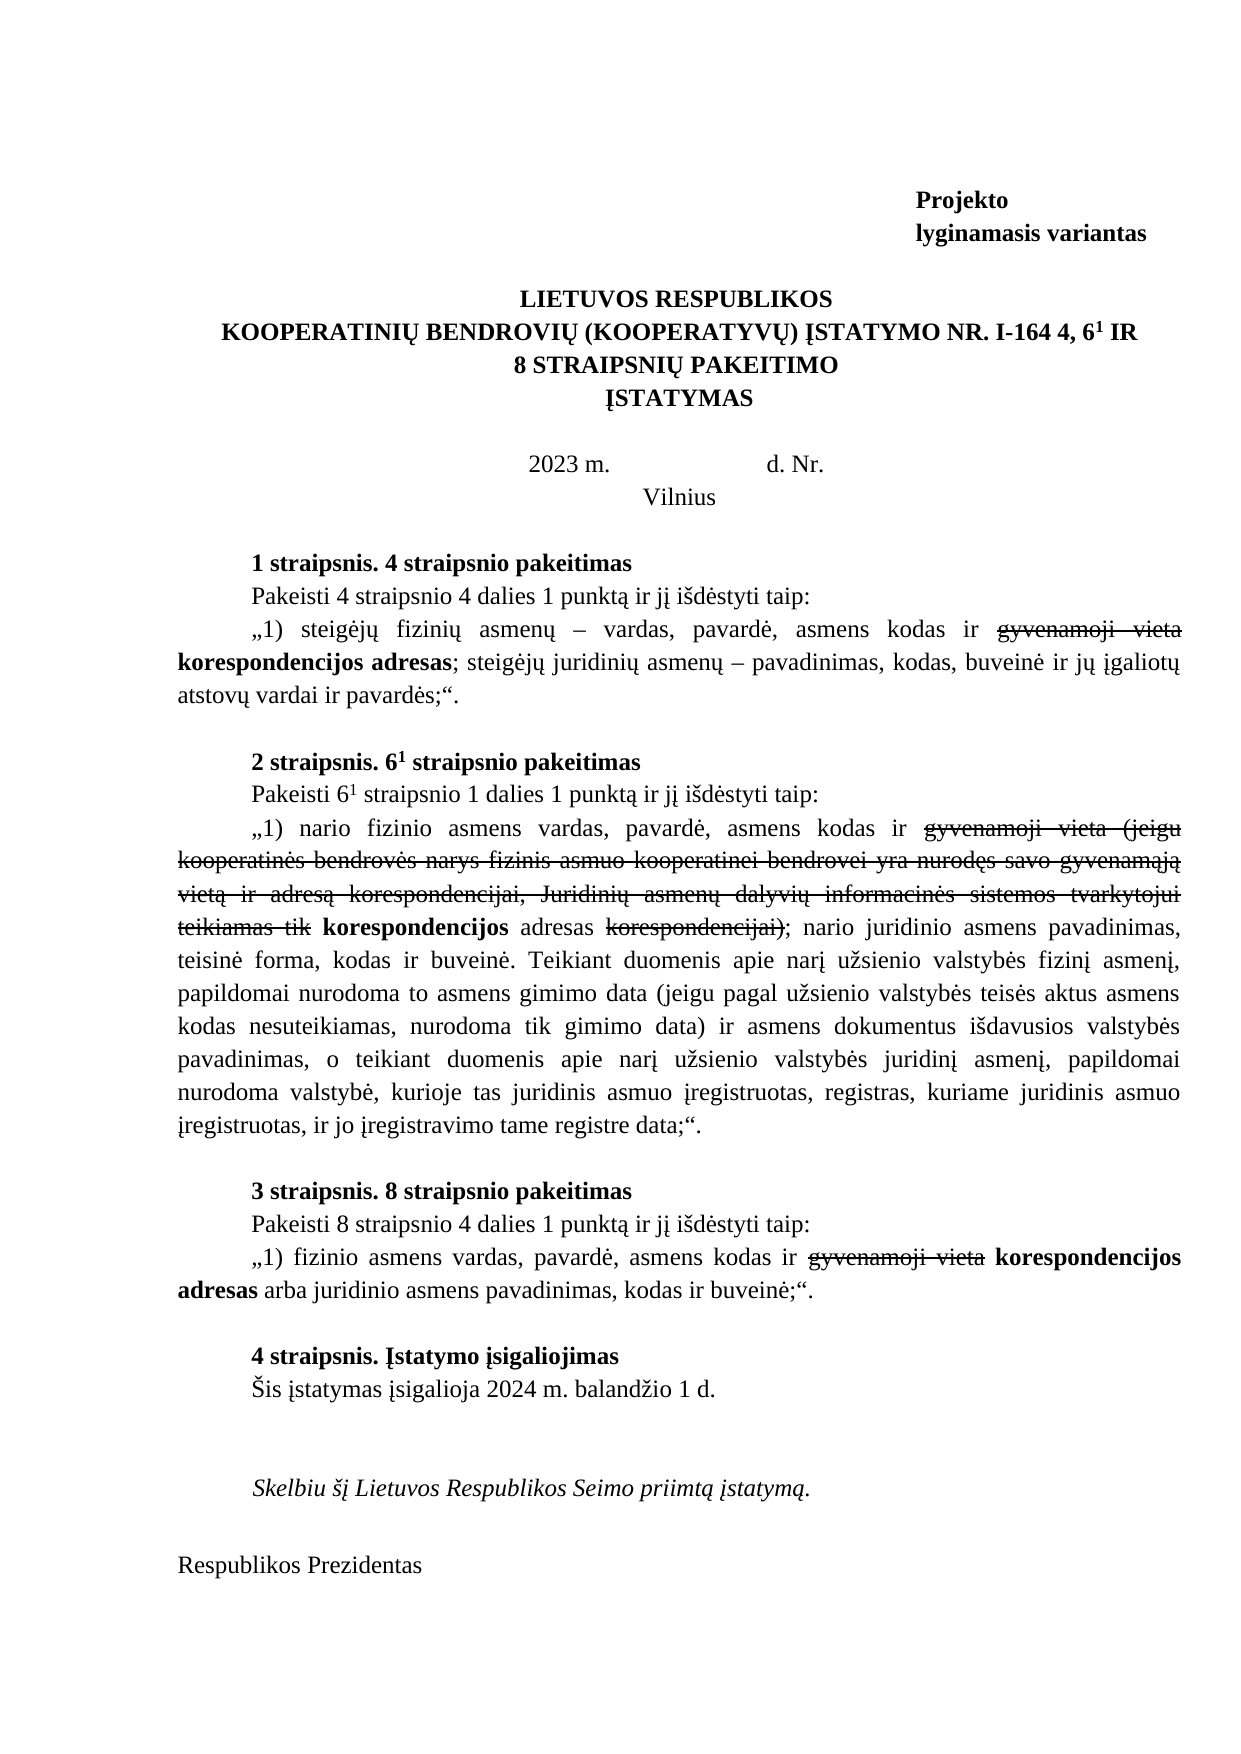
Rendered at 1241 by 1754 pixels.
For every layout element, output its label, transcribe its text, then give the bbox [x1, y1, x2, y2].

text „1) steigėjų fizinių asmenų – vardas, pavardė, asmens kodas ir gyvenamoji vieta korespondencijos adresas; steigėjų juridinių asmenų – pavadinimas, kodas, buveinė ir jų įgaliotų atstovų vardai ir pavardės;“. [177, 614, 1181, 709]
text Pakeisti 4 straipsnio 4 dalies 1 punktą ir jį išdėstyti taip: [251, 581, 1181, 610]
text LIETUVOS RESPUBLIKOS [177, 284, 1181, 313]
text „1) fizinio asmens vardas, pavardė, asmens kodas ir gyvenamoji vieta korespondencijos adresas arba juridinio asmens pavadinimas, kodas ir buveinė;“. [177, 1242, 1181, 1304]
text 3 straipsnis. 8 straipsnio pakeitimas [177, 1176, 1181, 1204]
text 2 straipsnis. 61 straipsnio pakeitimas [177, 747, 1181, 775]
text „1) nario fizinio asmens vardas, pavardė, asmens kodas ir gyvenamoji vieta (jeigu kooperatinės bendrovės narys fizinis asmuo kooperatinei bendrovei yra nurodęs savo gyvenamąją vietą ir adresą korespondencijai, Juridinių asmenų dalyvių informacinės sistemos tvarkytojui teikiamas tik korespondencijos adresas korespondencijai); nario juridinio asmens pavadinimas, teisinė forma, kodas ir buveinė. Teikiant duomenis apie narį užsienio valstybės fizinį asmenį, papildomai nurodoma to asmens gimimo data (jeigu pagal užsienio valstybės teisės aktus asmens kodas nesuteikiamas, nurodoma tik gimimo data) ir asmens dokumentus išdavusios valstybės pavadinimas, o teikiant duomenis apie narį užsienio valstybės juridinį asmenį, papildomai nurodoma valstybė, kurioje tas juridinis asmuo įregistruotas, registras, kuriame juridinis asmuo įregistruotas, ir jo įregistravimo tame registre data;“. [177, 813, 1181, 861]
text Šis įstatymas įsigalioja 2024 m. balandžio 1 d. [251, 1374, 1181, 1403]
text Skelbiu šį Lietuvos Respublikos Seimo priimtą įstatymą. [177, 1473, 1181, 1502]
text 4 straipsnis. Įstatymo įsigaliojimas [177, 1341, 1181, 1370]
text lyginamasis variantas [916, 218, 1181, 247]
text 2023 m. d. Nr. [177, 449, 1181, 478]
text Pakeisti 61 straipsnio 1 dalies 1 punktą ir jį išdėstyti taip: [251, 779, 1181, 808]
text KOOPERATINIŲ BENDROVIŲ (KOOPERATYVŲ) ĮSTATYMO NR. I-164 4, 61 IR 8 STRAIPSNIŲ PAKEITIMO [177, 317, 1181, 379]
text ĮSTATYMAS [177, 383, 1181, 412]
text Pakeisti 8 straipsnio 4 dalies 1 punktą ir jį išdėstyti taip: [177, 1209, 1181, 1238]
text 1 straipsnis. 4 straipsnio pakeitimas [177, 548, 1181, 577]
text „1) nario fizinio asmens vardas, pavardė, asmens kodas ir gyvenamoji vieta (jeigu kooperatinės bendrovės narys fizinis asmuo kooperatinei bendrovei yra nurodęs savo gyvenamąją vietą ir adresą korespondencijai, Juridinių asmenų dalyvių informacinės sistemos tvarkytojui teikiamas tik korespondencijos adresas korespondencijai); nario juridinio asmens pavadinimas, teisinė forma, kodas ir buveinė. Teikiant duomenis apie narį užsienio valstybės fizinį asmenį, papildomai nurodoma to asmens gimimo data (jeigu pagal užsienio valstybės teisės aktus asmens kodas nesuteikiamas, nurodoma tik gimimo data) ir asmens dokumentus išdavusios valstybės pavadinimas, o teikiant duomenis apie narį užsienio valstybės juridinį asmenį, papildomai nurodoma valstybė, kurioje tas juridinis asmuo įregistruotas, registras, kuriame juridinis asmuo įregistruotas, ir jo įregistravimo tame registre data;“. [177, 862, 1181, 894]
text „1) nario fizinio asmens vardas, pavardė, asmens kodas ir gyvenamoji vieta (jeigu kooperatinės bendrovės narys fizinis asmuo kooperatinei bendrovei yra nurodęs savo gyvenamąją vietą ir adresą korespondencijai, Juridinių asmenų dalyvių informacinės sistemos tvarkytojui teikiamas tik korespondencijos adresas korespondencijai); nario juridinio asmens pavadinimas, teisinė forma, kodas ir buveinė. Teikiant duomenis apie narį užsienio valstybės fizinį asmenį, papildomai nurodoma to asmens gimimo data (jeigu pagal užsienio valstybės teisės aktus asmens kodas nesuteikiamas, nurodoma tik gimimo data) ir asmens dokumentus išdavusios valstybės pavadinimas, o teikiant duomenis apie narį užsienio valstybės juridinį asmenį, papildomai nurodoma valstybė, kurioje tas juridinis asmuo įregistruotas, registras, kuriame juridinis asmuo įregistruotas, ir jo įregistravimo tame registre data;“. [177, 895, 1181, 1138]
text Projekto [916, 185, 1181, 214]
text Respublikos Prezidentas [177, 1550, 1181, 1579]
text Vilnius [177, 482, 1181, 511]
